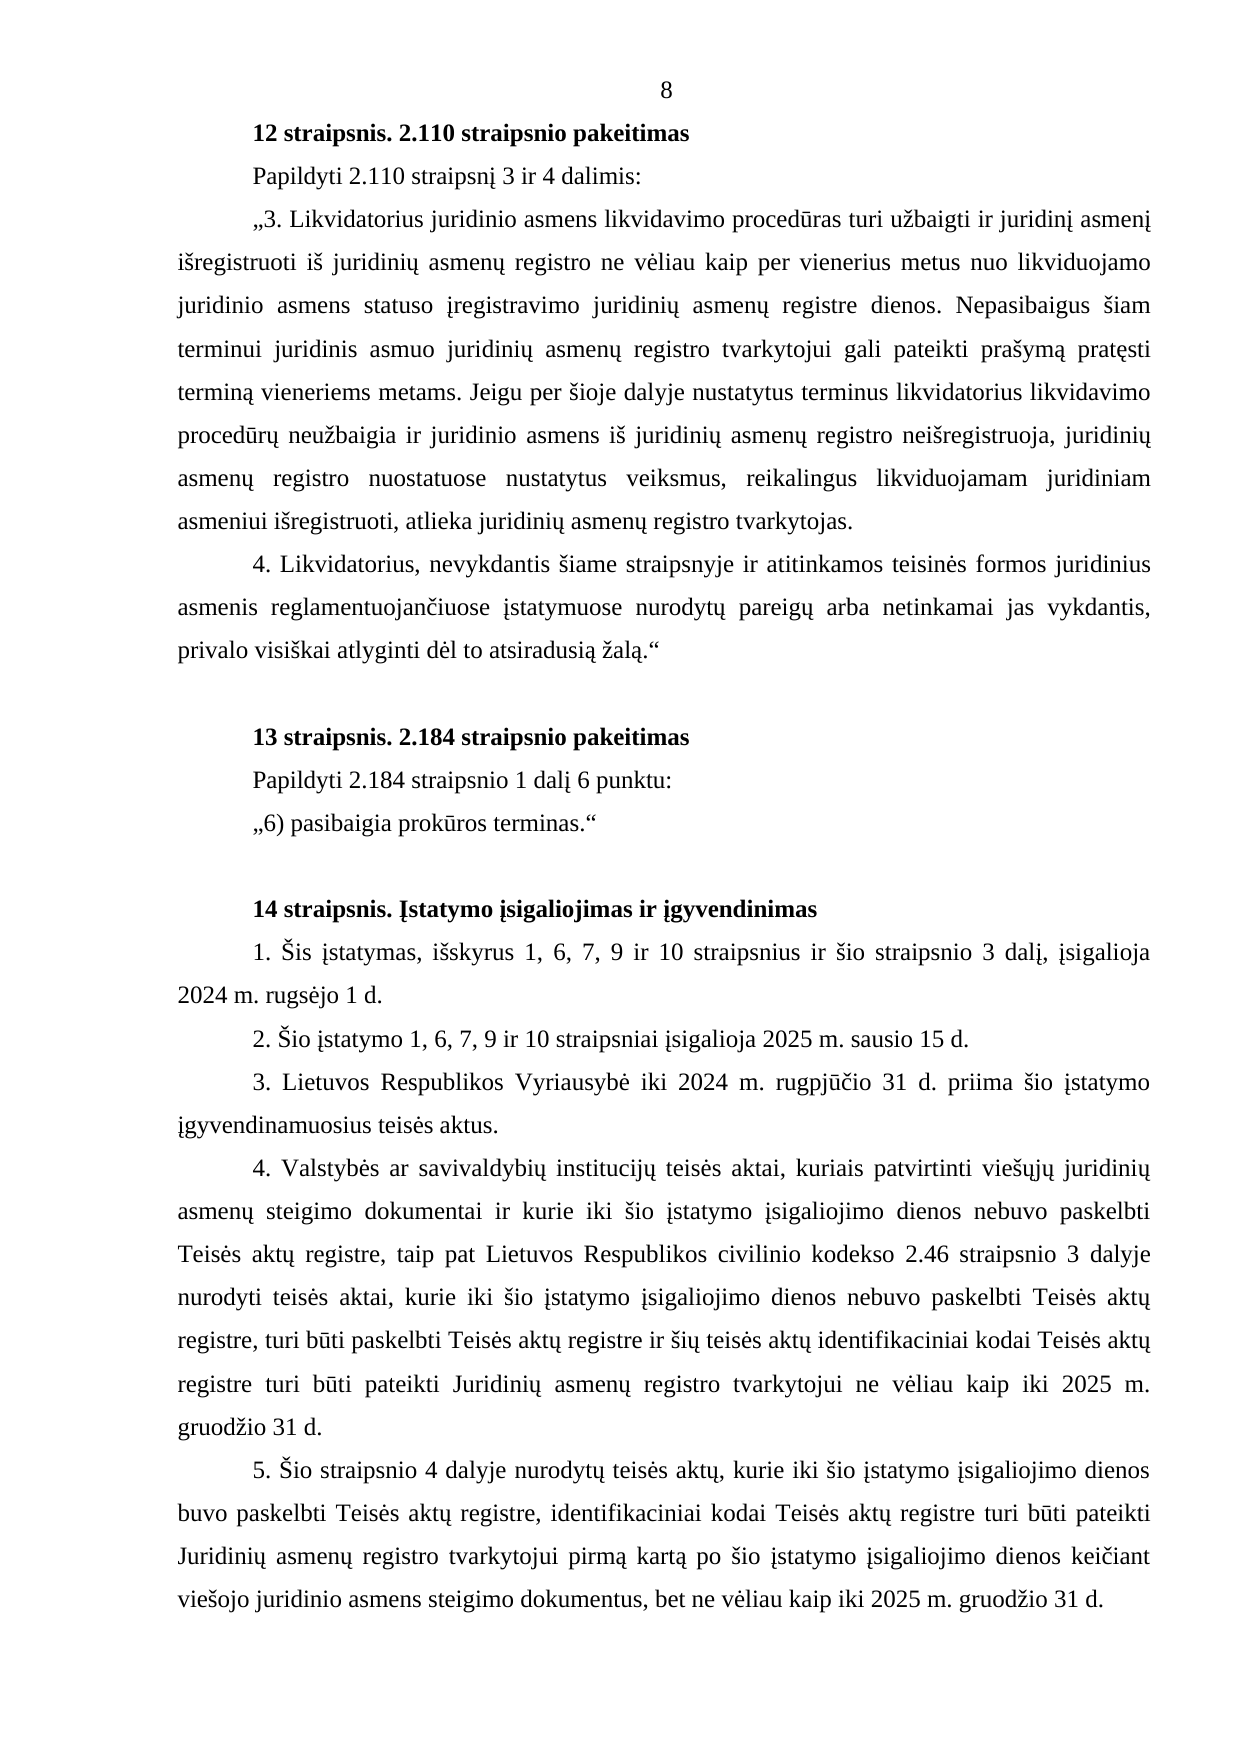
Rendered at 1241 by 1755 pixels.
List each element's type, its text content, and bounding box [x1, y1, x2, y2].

text 4. Likvidatorius, nevykdantis šiame straipsnyje ir atitinkamos teisinės formos juridinius asmenis reglamentuojančiuose įstatymuose nurodytų pareigų arba netinkamai jas vykdantis, privalo visiškai atlyginti dėl to atsiradusią žalą.“ [177, 549, 1152, 664]
text „6) pasibaigia prokūros terminas.“ [177, 808, 1152, 837]
text 2. Šio įstatymo 1, 6, 7, 9 ir 10 straipsniai įsigalioja 2025 m. sausio 15 d. [177, 1024, 1152, 1052]
text 5. Šio straipsnio 4 dalyje nurodytų teisės aktų, kurie iki šio įstatymo įsigaliojimo dienos buvo paskelbti Teisės aktų registre, identifikaciniai kodai Teisės aktų registre turi būti pateikti Juridinių asmenų registro tvarkytojui pirmą kartą po šio įstatymo įsigaliojimo dienos keičiant viešojo juridinio asmens steigimo dokumentus, bet ne vėliau kaip iki 2025 m. gruodžio 31 d. [177, 1455, 1152, 1613]
text 12 straipsnis. 2.110 straipsnio pakeitimas [177, 118, 1152, 147]
text 4. Valstybės ar savivaldybių institucijų teisės aktai, kuriais patvirtinti viešųjų juridinių asmenų steigimo dokumentai ir kurie iki šio įstatymo įsigaliojimo dienos nebuvo paskelbti Teisės aktų registre, taip pat Lietuvos Respublikos civilinio kodekso 2.46 straipsnio 3 dalyje nurodyti teisės aktai, kurie iki šio įstatymo įsigaliojimo dienos nebuvo paskelbti Teisės aktų registre, turi būti paskelbti Teisės aktų registre ir šių teisės aktų identifikaciniai kodai Teisės aktų registre turi būti pateikti Juridinių asmenų registro tvarkytojui ne vėliau kaip iki 2025 m. gruodžio 31 d. [177, 1153, 1152, 1441]
text 14 straipsnis. Įstatymo įsigaliojimas ir įgyvendinimas [177, 894, 1152, 923]
text Papildyti 2.184 straipsnio 1 dalį 6 punktu: [177, 765, 1152, 794]
text Papildyti 2.110 straipsnį 3 ir 4 dalimis: [177, 161, 1152, 190]
text 1. Šis įstatymas, išskyrus 1, 6, 7, 9 ir 10 straipsnius ir šio straipsnio 3 dalį, įsigalioja 2024 m. rugsėjo 1 d. [177, 937, 1152, 1009]
text 3. Lietuvos Respublikos Vyriausybė iki 2024 m. rugpjūčio 31 d. priima šio įstatymo įgyvendinamuosius teisės aktus. [177, 1067, 1152, 1139]
text „3. Likvidatorius juridinio asmens likvidavimo procedūras turi užbaigti ir juridinį asmenį išregistruoti iš juridinių asmenų registro ne vėliau kaip per vienerius metus nuo likviduojamo juridinio asmens statuso įregistravimo juridinių asmenų registre dienos. Nepasibaigus šiam terminui juridinis asmuo juridinių asmenų registro tvarkytojui gali pateikti prašymą pratęsti terminą vieneriems metams. Jeigu per šioje dalyje nustatytus terminus likvidatorius likvidavimo procedūrų neužbaigia ir juridinio asmens iš juridinių asmenų registro neišregistruoja, juridinių asmenų registro nuostatuose nustatytus veiksmus, reikalingus likviduojamam juridiniam asmeniui išregistruoti, atlieka juridinių asmenų registro tvarkytojas. [177, 204, 1152, 535]
text 13 straipsnis. 2.184 straipsnio pakeitimas [177, 722, 1152, 751]
